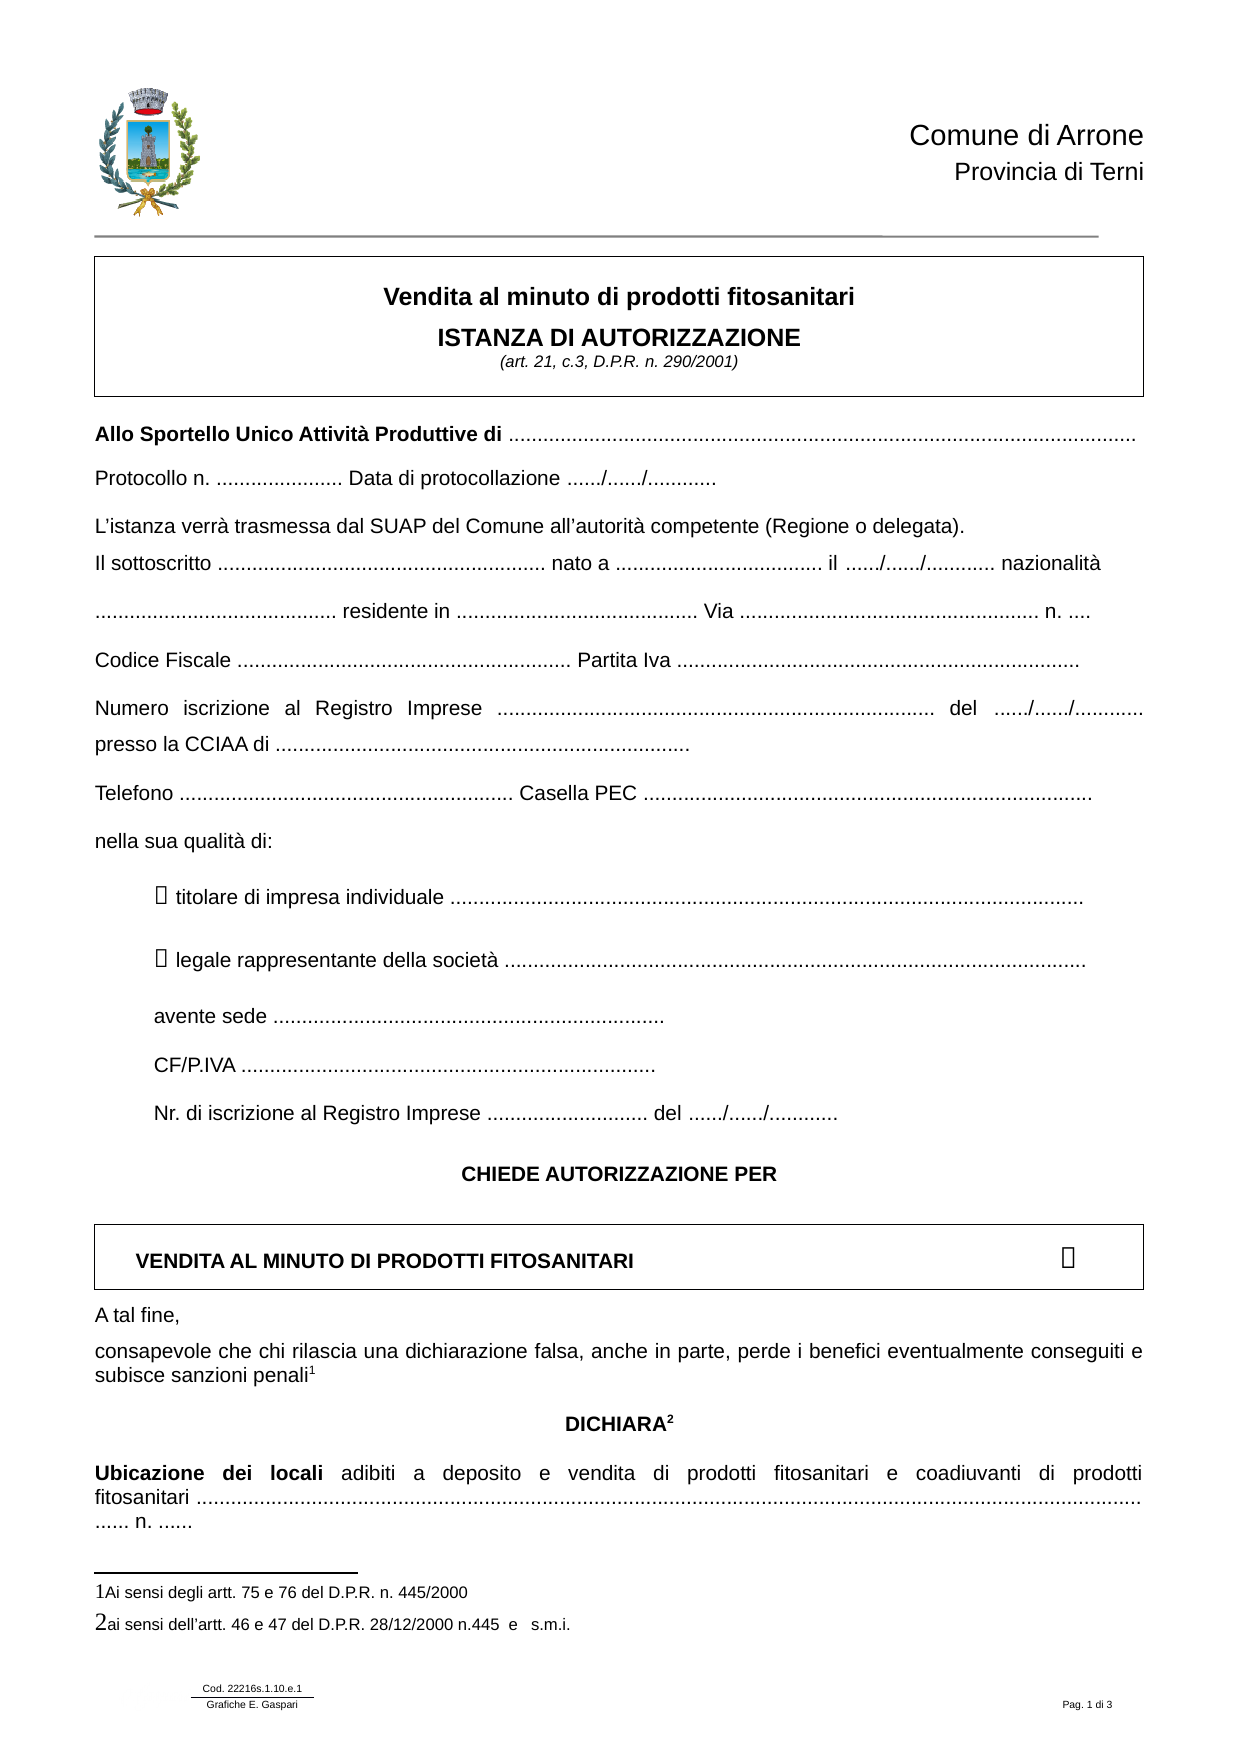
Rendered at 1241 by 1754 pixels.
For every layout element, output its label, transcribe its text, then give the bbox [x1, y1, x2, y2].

text Telefono .......................................................... Casella PEC .............................................................................. [94, 780, 1144, 804]
text consapevole che chi rilascia una dichiarazione falsa, anche in parte, perde i benefici eventualmente conseguiti e subisce sanzioni penali [94, 1339, 1144, 1387]
text nella sua qualità di: [94, 829, 1144, 853]
text Comune di Arrone [200, 118, 1144, 152]
picture [98, 87, 200, 219]
text Allo Sportello Unico Attività Produttive di ............................................................................................................. [94, 422, 1144, 446]
text L’istanza verrà trasmessa dal SUAP del Comune all’autorità competente (Regione o delegata). [94, 514, 1144, 538]
text ai sensi dell’artt. 46 e 47 del D.P.R. 28/12/2000 n.445 e s.m.i. [94, 1607, 1144, 1636]
text Protocollo n. ...................... Data di protocollazione ....../....../............ [94, 466, 1144, 490]
text Provincia di Terni [200, 157, 1144, 185]
text DICHIARA [94, 1412, 1144, 1436]
text .......................................... residente in .......................................... Via .................................................... n. .... [94, 599, 1144, 623]
text Ubicazione dei locali adibiti a deposito e vendita di prodotti fitosanitari e coadiuvanti di prodotti fitosanitari .......................................................................................................................................................................... n. ...... [94, 1461, 1144, 1533]
text A tal fine, [94, 1303, 1144, 1327]
text avente sede .................................................................... [153, 1004, 1144, 1028]
text CF/P.IVA ........................................................................ [153, 1053, 1144, 1077]
text Il sottoscritto ......................................................... nato a .................................... il ....../....../............ nazionalità [94, 551, 1144, 575]
table_header VENDITA AL MINUTO DI PRODOTTI FITOSANITARI  [95, 1225, 1143, 1289]
text  titolare di impresa individuale .............................................................................................................. [153, 877, 1144, 911]
text Numero iscrizione al Registro Imprese ............................................................................ del ....../....../............ presso la CCIAA di ........................................................................ [94, 696, 1144, 756]
text CHIEDE AUTORIZZAZIONE PER [94, 1162, 1144, 1186]
text  legale rappresentante della società ..................................................................................................... [153, 941, 1144, 975]
table_header Vendita al minuto di prodotti fitosanitari ISTANZA DI AUTORIZZAZIONE (art. 21, c.3, D.P.R. n. 290/2001) [95, 257, 1143, 396]
text Nr. di iscrizione al Registro Imprese ............................ del ....../....../............ [153, 1101, 1144, 1125]
text Ai sensi degli artt. 75 e 76 del D.P.R. n. 445/2000 [94, 1579, 1144, 1603]
text Codice Fiscale .......................................................... Partita Iva ...................................................................... [94, 648, 1144, 672]
